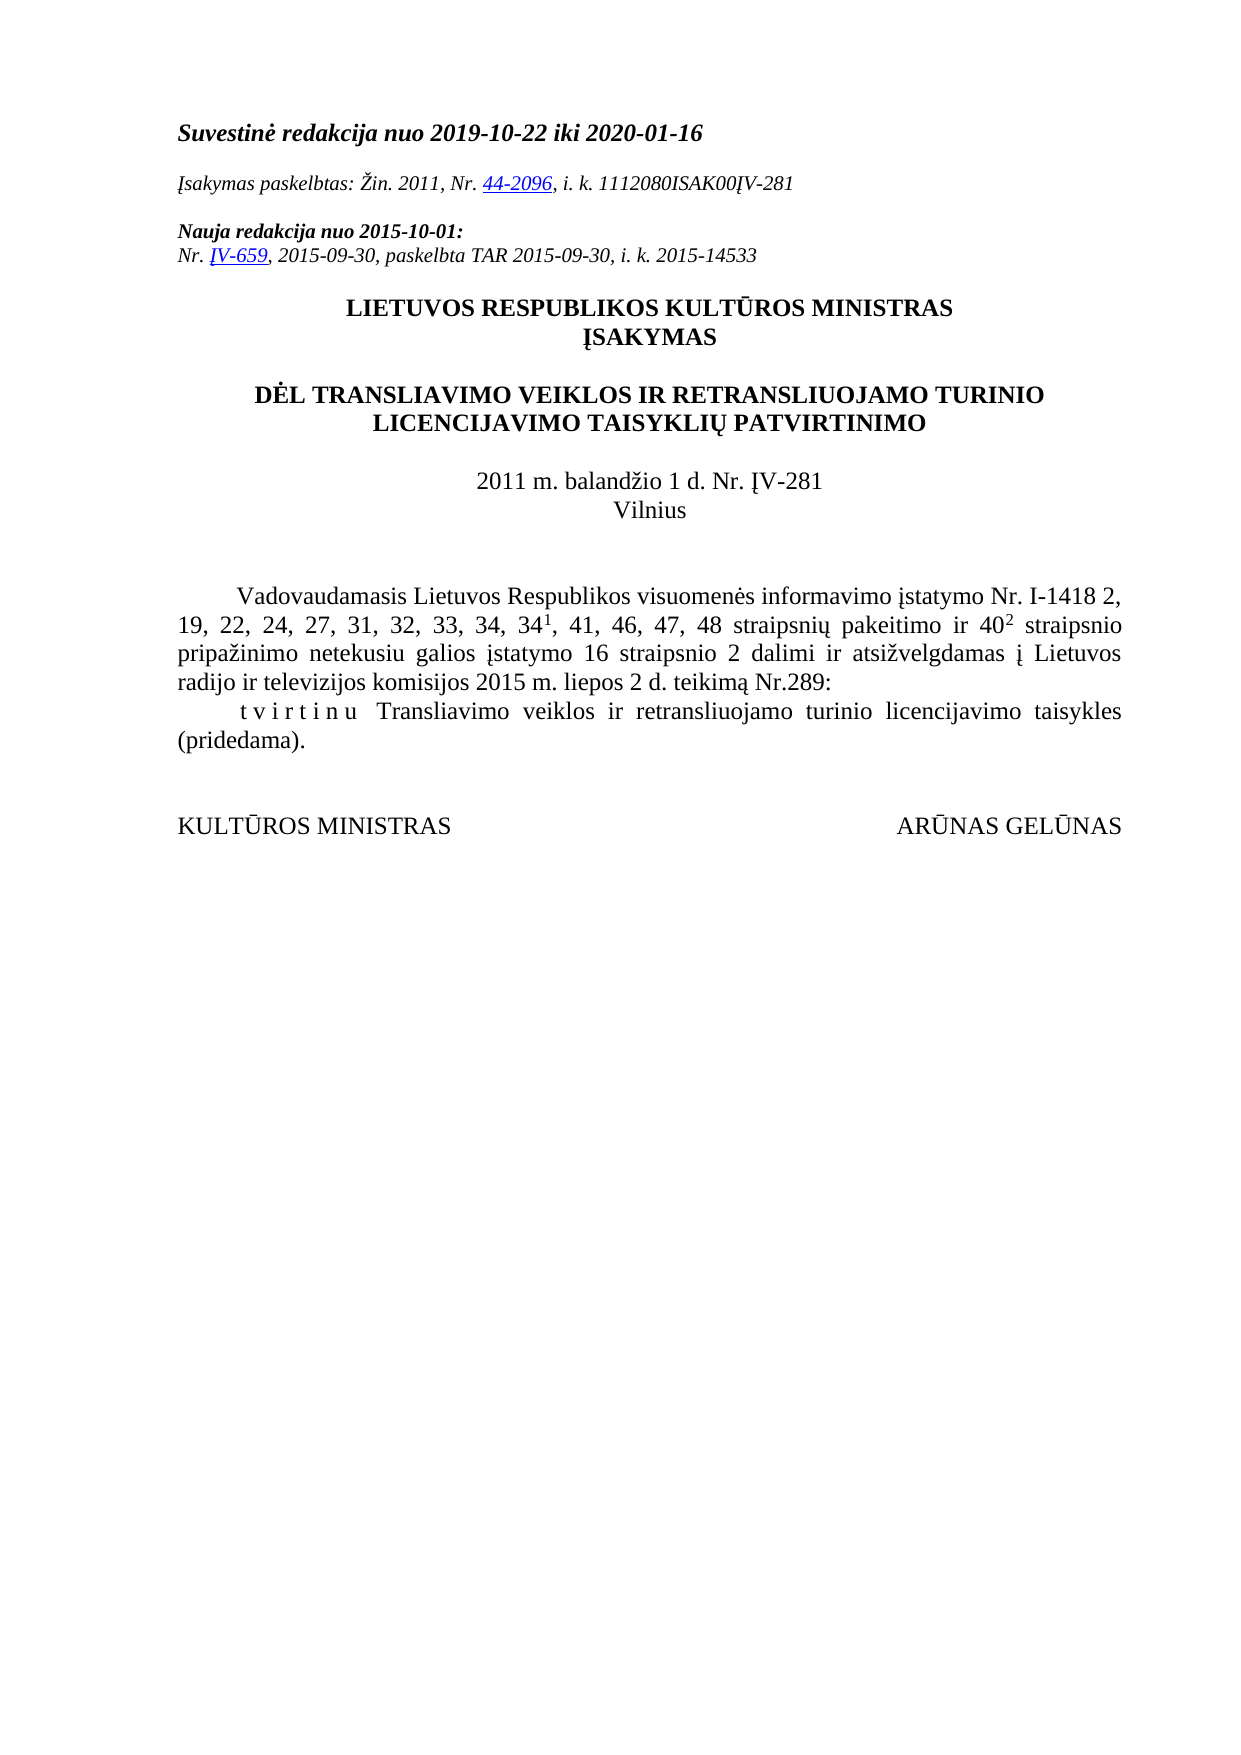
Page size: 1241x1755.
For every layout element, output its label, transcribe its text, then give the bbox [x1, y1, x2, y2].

text Įsakymas paskelbtas: Žin. 2011, Nr. 44-2096, i. k. 1112080ISAK00ĮV-281 [177, 171, 1122, 195]
text Vilnius [177, 495, 1122, 523]
text DĖL TRANSLIAVIMO veiklos IR RETRANSLiuojamo turinio LICENCIJAVIMO TAISYKLIŲ PATVIRTINIMO [177, 380, 1122, 437]
text Vadovaudamasis Lietuvos Respublikos visuomenės informavimo įstatymo Nr. I-1418 2, 19, 22, 24, 27, 31, 32, 33, 34, 341, 41, 46, 47, 48 straipsnių pakeitimo ir 402 straipsnio pripažinimo netekusiu galios įstatymo 16 straipsnio 2 dalimi ir atsižvelgdamas į Lietuvos radijo ir televizijos komisijos 2015 m. liepos 2 d. teikimą Nr.289: [177, 581, 1122, 696]
text 2011 m. balandžio 1 d. Nr. ĮV-281 [177, 466, 1122, 495]
text tvirtinu Transliavimo veiklos ir retransliuojamo turinio licencijavimo taisykles (pridedama). [177, 696, 1122, 753]
text Nauja redakcija nuo 2015-10-01: [177, 219, 1122, 243]
text Kultūros ministras Arūnas Gelūnas [177, 811, 1122, 840]
text ĮSAKYMAS [177, 322, 1122, 351]
text Nr. ĮV-659, 2015-09-30, paskelbta TAR 2015-09-30, i. k. 2015-14533 [177, 243, 1122, 267]
text Suvestinė redakcija nuo 2019-10-22 iki 2020-01-16 [177, 118, 1122, 147]
text LIETUVOS RESPUBLIKOS KULTŪROS MINISTRAS [177, 293, 1122, 322]
